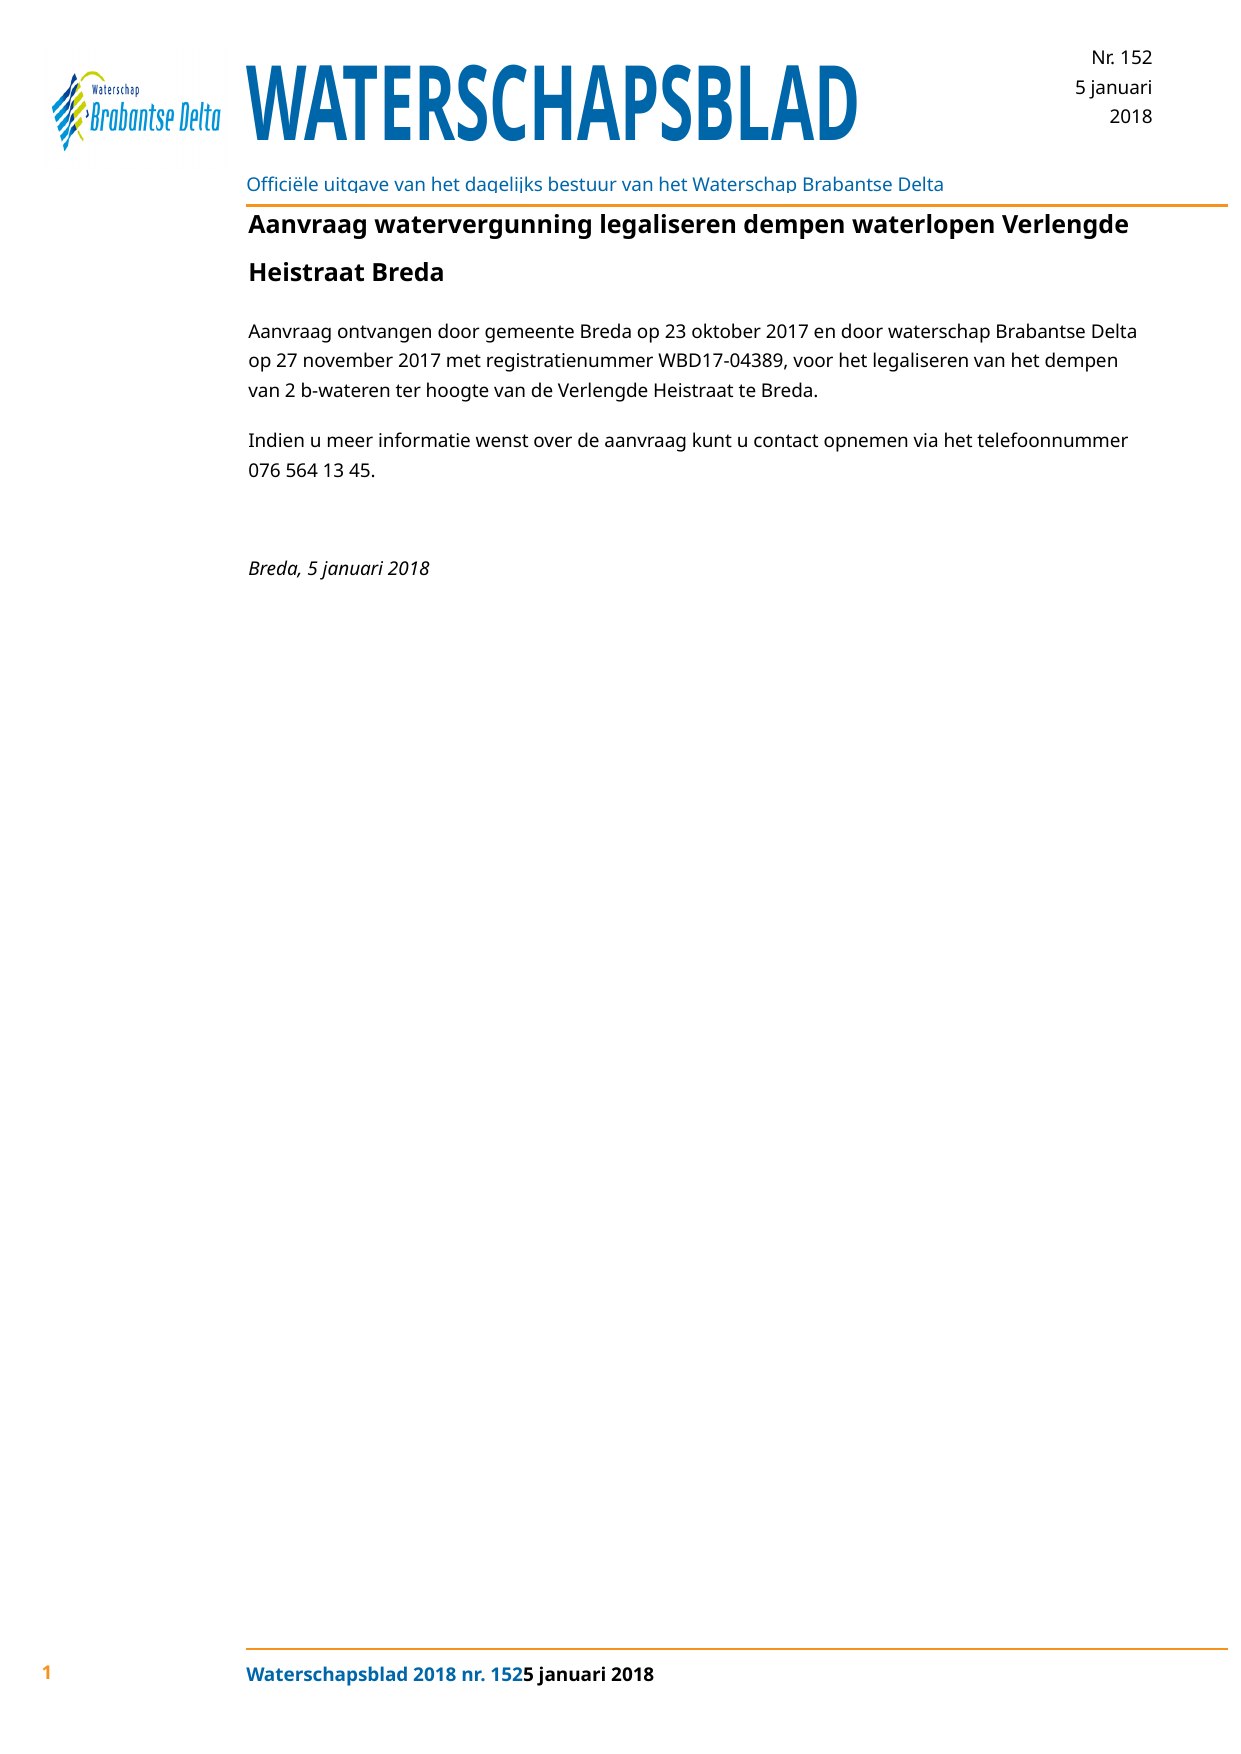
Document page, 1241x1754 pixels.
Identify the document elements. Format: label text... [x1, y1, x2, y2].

text Indien u meer informatie wenst over de aanvraag kunt u contact opnemen via het telefoonnummer 076 564 13 45. [248, 427, 1152, 483]
text Breda, 5 januari 2018 [248, 555, 1152, 581]
text Aanvraag watervergunning legaliseren dempen waterlopen Verlengde Heistraat Breda [248, 207, 1152, 288]
text Aanvraag ontvangen door gemeente Breda op 23 oktober 2017 en door waterschap Brabantse Delta op 27 november 2017 met registratienummer WBD17-04389, voor het legaliseren van het dempen van 2 b-wateren ter hoogte van de Verlengde Heistraat te Breda. [248, 318, 1152, 403]
picture [41, 47, 231, 172]
